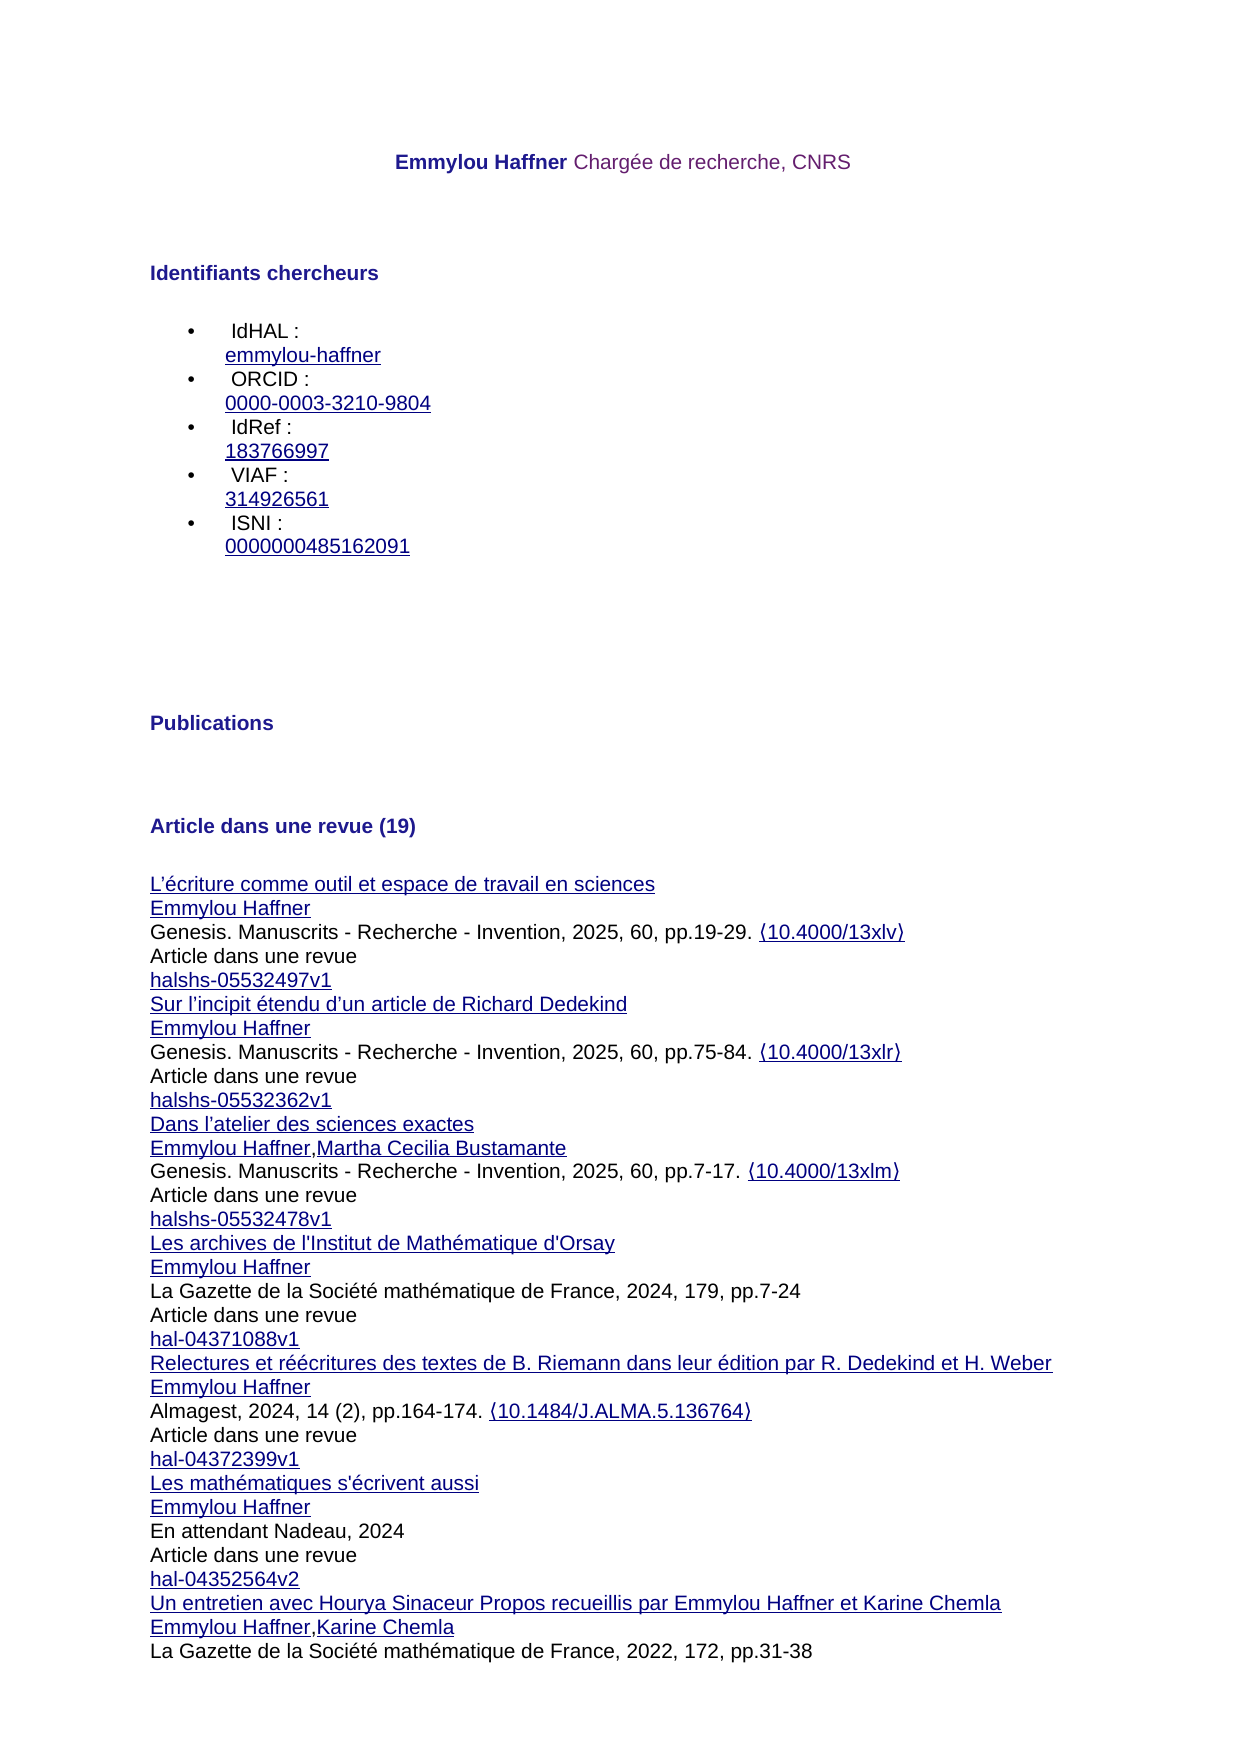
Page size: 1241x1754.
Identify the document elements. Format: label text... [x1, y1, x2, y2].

subtitle Article dans une revue (19) [150, 813, 1090, 837]
table_cell Un entretien avec Hourya Sinaceur Propos recueillis par Emmylou Haffner et Karine Chemla Emmylou Haffner,Karine Chemla La Gazette de la Société mathématique de France, 2022, 172, pp.31-38 [150, 1591, 1090, 1662]
list 0000000485162091 [187, 534, 1090, 558]
table_cell Les archives de l'Institut de Mathématique d'Orsay Emmylou Haffner La Gazette de la Société mathématique de France, 2024, 179, pp.7-24 Article dans une revue hal-04371088v1 [150, 1231, 1090, 1351]
list IdRef : [187, 414, 1090, 438]
subtitle Emmylou Haffner Chargée de recherche, CNRS [150, 150, 1090, 174]
table_cell Les mathématiques s'écrivent aussi Emmylou Haffner En attendant Nadeau, 2024 Article dans une revue hal-04352564v2 [150, 1471, 1090, 1591]
list ISNI : [187, 510, 1090, 534]
subtitle Publications [150, 710, 1090, 734]
subtitle Identifiants chercheurs [150, 260, 1090, 284]
list 183766997 [187, 438, 1090, 462]
table_cell Dans l’atelier des sciences exactes Emmylou Haffner,Martha Cecilia Bustamante Genesis. Manuscrits - Recherche - Invention, 2025, 60, pp.7-17. ⟨10.4000/13xlm⟩ Article dans une revue halshs-05532478v1 [150, 1111, 1090, 1231]
list emmylou-haffner [187, 343, 1090, 367]
list IdHAL : [187, 319, 1090, 343]
table_cell Sur l’incipit étendu d’un article de Richard Dedekind Emmylou Haffner Genesis. Manuscrits - Recherche - Invention, 2025, 60, pp.75-84. ⟨10.4000/13xlr⟩ Article dans une revue halshs-05532362v1 [150, 992, 1090, 1111]
table_cell Relectures et réécritures des textes de B. Riemann dans leur édition par R. Dedekind et H. Weber Emmylou Haffner Almagest, 2024, 14 (2), pp.164-174. ⟨10.1484/J.ALMA.5.136764⟩ Article dans une revue hal-04372399v1 [150, 1351, 1090, 1471]
list 0000-0003-3210-9804 [187, 391, 1090, 414]
list ORCID : [187, 367, 1090, 391]
table_header L’écriture comme outil et espace de travail en sciences Emmylou Haffner Genesis. Manuscrits - Recherche - Invention, 2025, 60, pp.19-29. ⟨10.4000/13xlv⟩ Article dans une revue halshs-05532497v1 [150, 872, 1090, 992]
list VIAF : [187, 462, 1090, 486]
list 314926561 [187, 486, 1090, 510]
